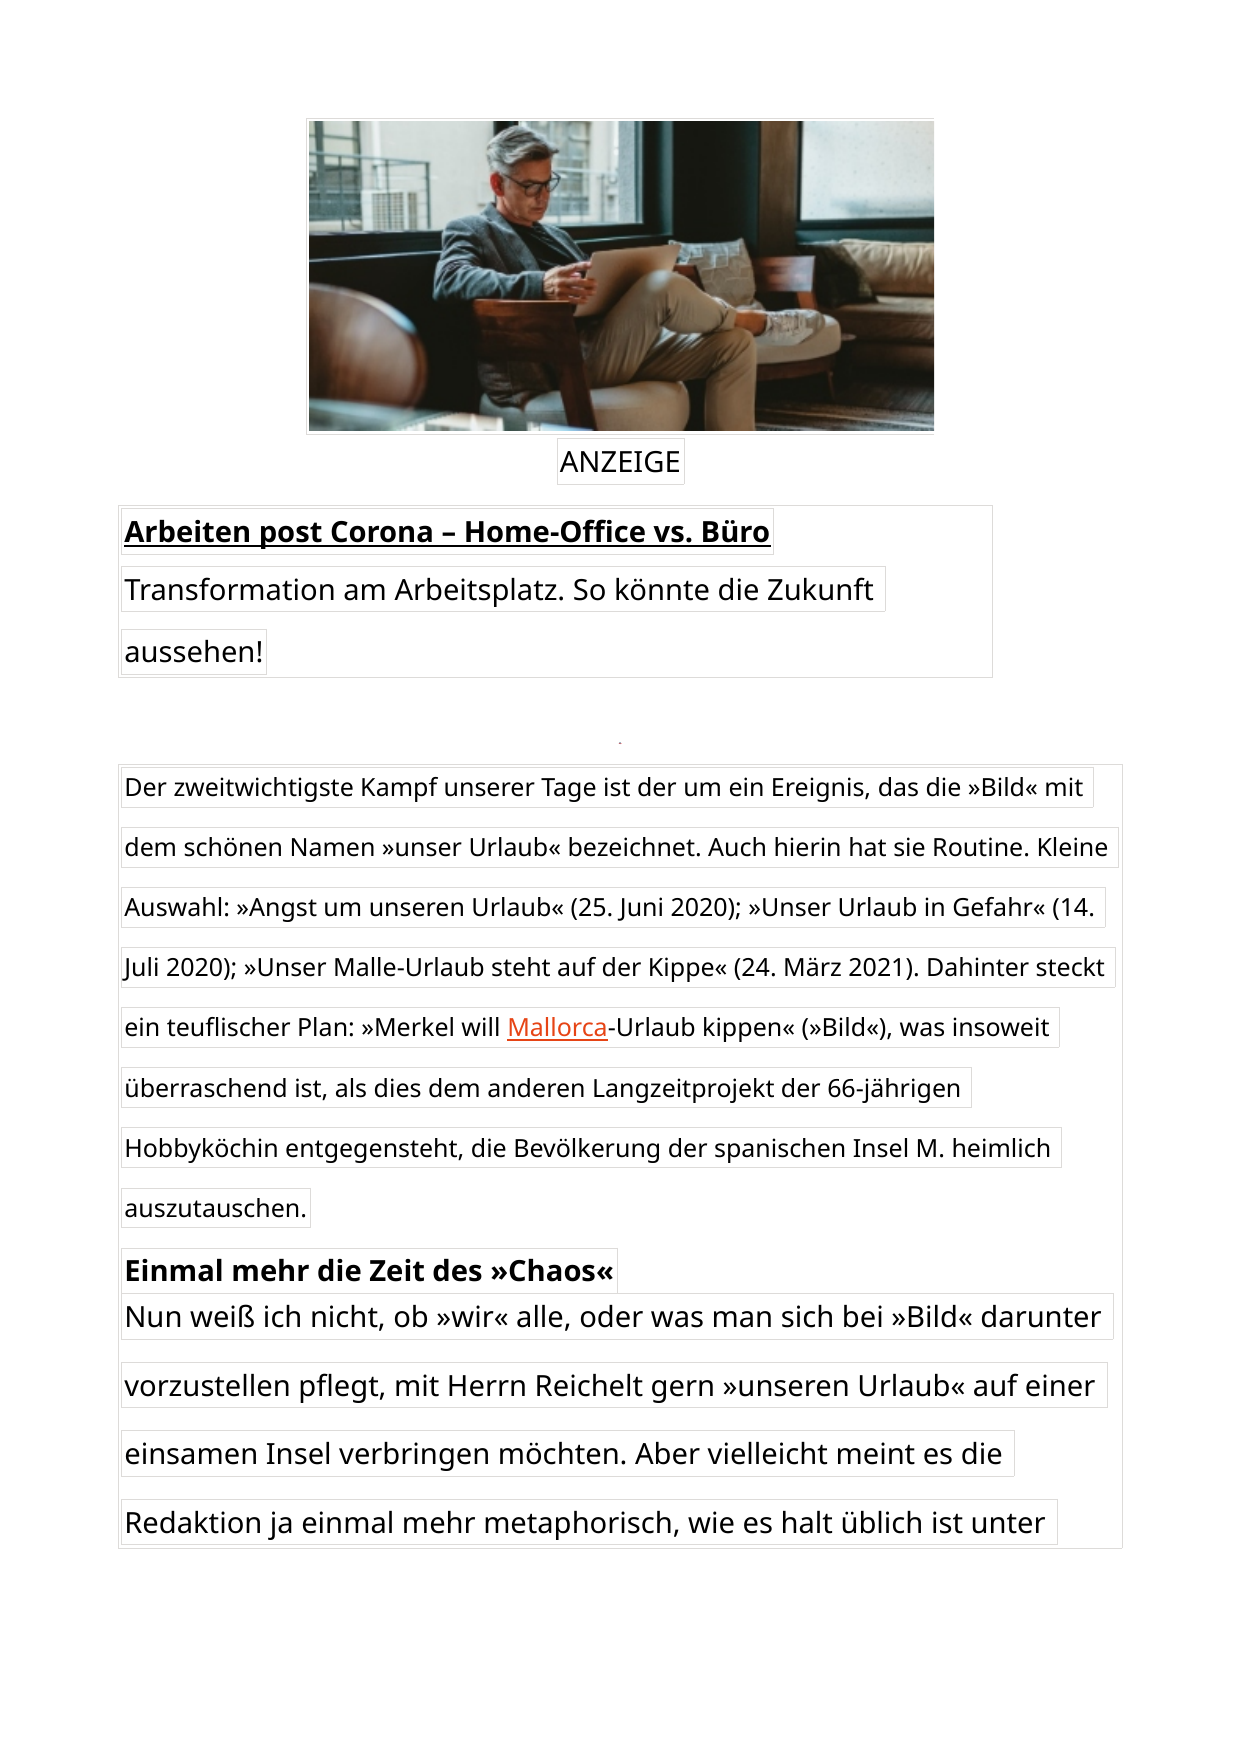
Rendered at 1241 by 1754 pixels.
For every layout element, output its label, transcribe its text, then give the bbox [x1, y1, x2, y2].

text Der zweitwichtigste Kampf unserer Tage ist der um ein Ereignis, das die »Bild« mit dem schönen Namen »unser Urlaub« bezeichnet. Auch hierin hat sie Routine. Kleine Auswahl: »Angst um unseren Urlaub« (25. Juni 2020); »Unser Urlaub in Gefahr« (14. Juli 2020); »Unser Malle-Urlaub steht auf der Kippe« (24. März 2021). Dahinter steckt ein teuflischer Plan: »Merkel will Mallorca-Urlaub kippen« (»Bild«), was insoweit überraschend ist, als dies dem anderen Langzeitprojekt der 66-jährigen Hobbyköchin entgegensteht, die Bevölkerung der spanischen Insel M. heimlich auszutauschen. [119, 765, 1122, 1227]
subtitle Einmal mehr die Zeit des »Chaos« [119, 1244, 1122, 1290]
text Nun weiß ich nicht, ob »wir« alle, oder was man sich bei »Bild« darunter vorzustellen pflegt, mit Herrn Reichelt gern »unseren Urlaub« auf einer einsamen Insel verbringen möchten. Aber vielleicht meint es die Redaktion ja einmal mehr metaphorisch, wie es halt üblich ist unter [119, 1290, 1122, 1548]
text Transformation am Arbeitsplatz. So könnte die Zukunft aussehen! [119, 563, 992, 677]
picture [309, 121, 935, 431]
text [118, 438, 557, 484]
text ANZEIGE [558, 439, 684, 484]
subtitle Arbeiten post Corona – Home-Office vs. Büro [119, 506, 992, 554]
text [685, 438, 1122, 484]
